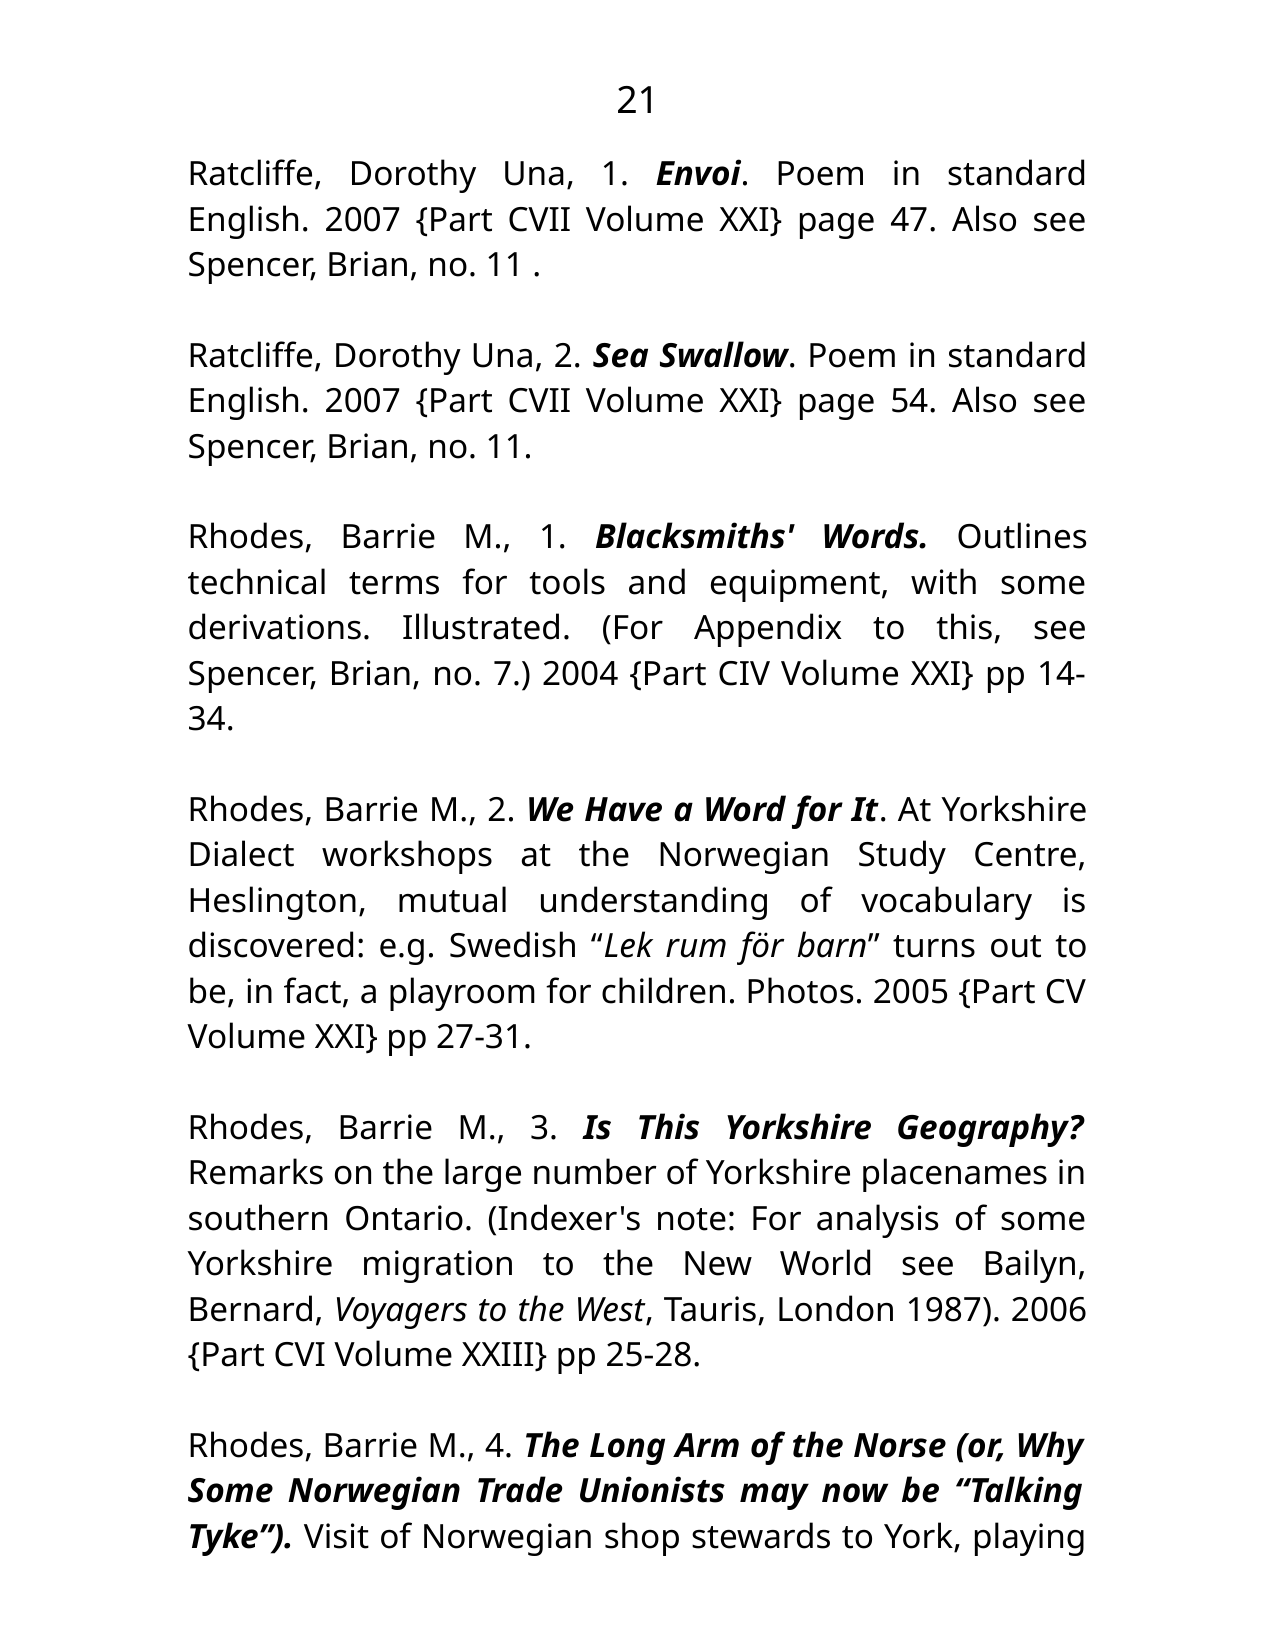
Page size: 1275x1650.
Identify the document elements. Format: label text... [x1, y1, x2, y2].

text Rhodes, Barrie M., 3. Is This Yorkshire Geography? Remarks on the large number of Yorkshire placenames in southern Ontario. (Indexer's note: For analysis of some Yorkshire migration to the New World see Bailyn, Bernard, Voyagers to the West, Tauris, London 1987). 2006 {Part CVI Volume XXIII} pp 25-28. [187, 1104, 1087, 1376]
text Rhodes, Barrie M., 2. We Have a Word for It. At Yorkshire Dialect workshops at the Norwegian Study Centre, Heslington, mutual understanding of vocabulary is discovered: e.g. Swedish “Lek rum för barn” turns out to be, in fact, a playroom for children. Photos. 2005 {Part CV Volume XXI} pp 27-31. [187, 786, 1087, 1058]
text Rhodes, Barrie M., 1. Blacksmiths' Words. Outlines technical terms for tools and equipment, with some derivations. Illustrated. (For Appendix to this, see Spencer, Brian, no. 7.) 2004 {Part CIV Volume XXI} pp 14-34. [187, 513, 1087, 740]
text Ratcliffe, Dorothy Una, 2. Sea Swallow. Poem in standard English. 2007 {Part CVII Volume XXI} page 54. Also see Spencer, Brian, no. 11. [187, 332, 1087, 468]
text Ratcliffe, Dorothy Una, 1. Envoi. Poem in standard English. 2007 {Part CVII Volume XXI} page 47. Also see Spencer, Brian, no. 11 . [187, 150, 1087, 286]
text Rhodes, Barrie M., 4. The Long Arm of the Norse (or, Why Some Norwegian Trade Unionists may now be “Talking Tyke”). Visit of Norwegian shop stewards to York, playing [187, 1422, 1087, 1558]
